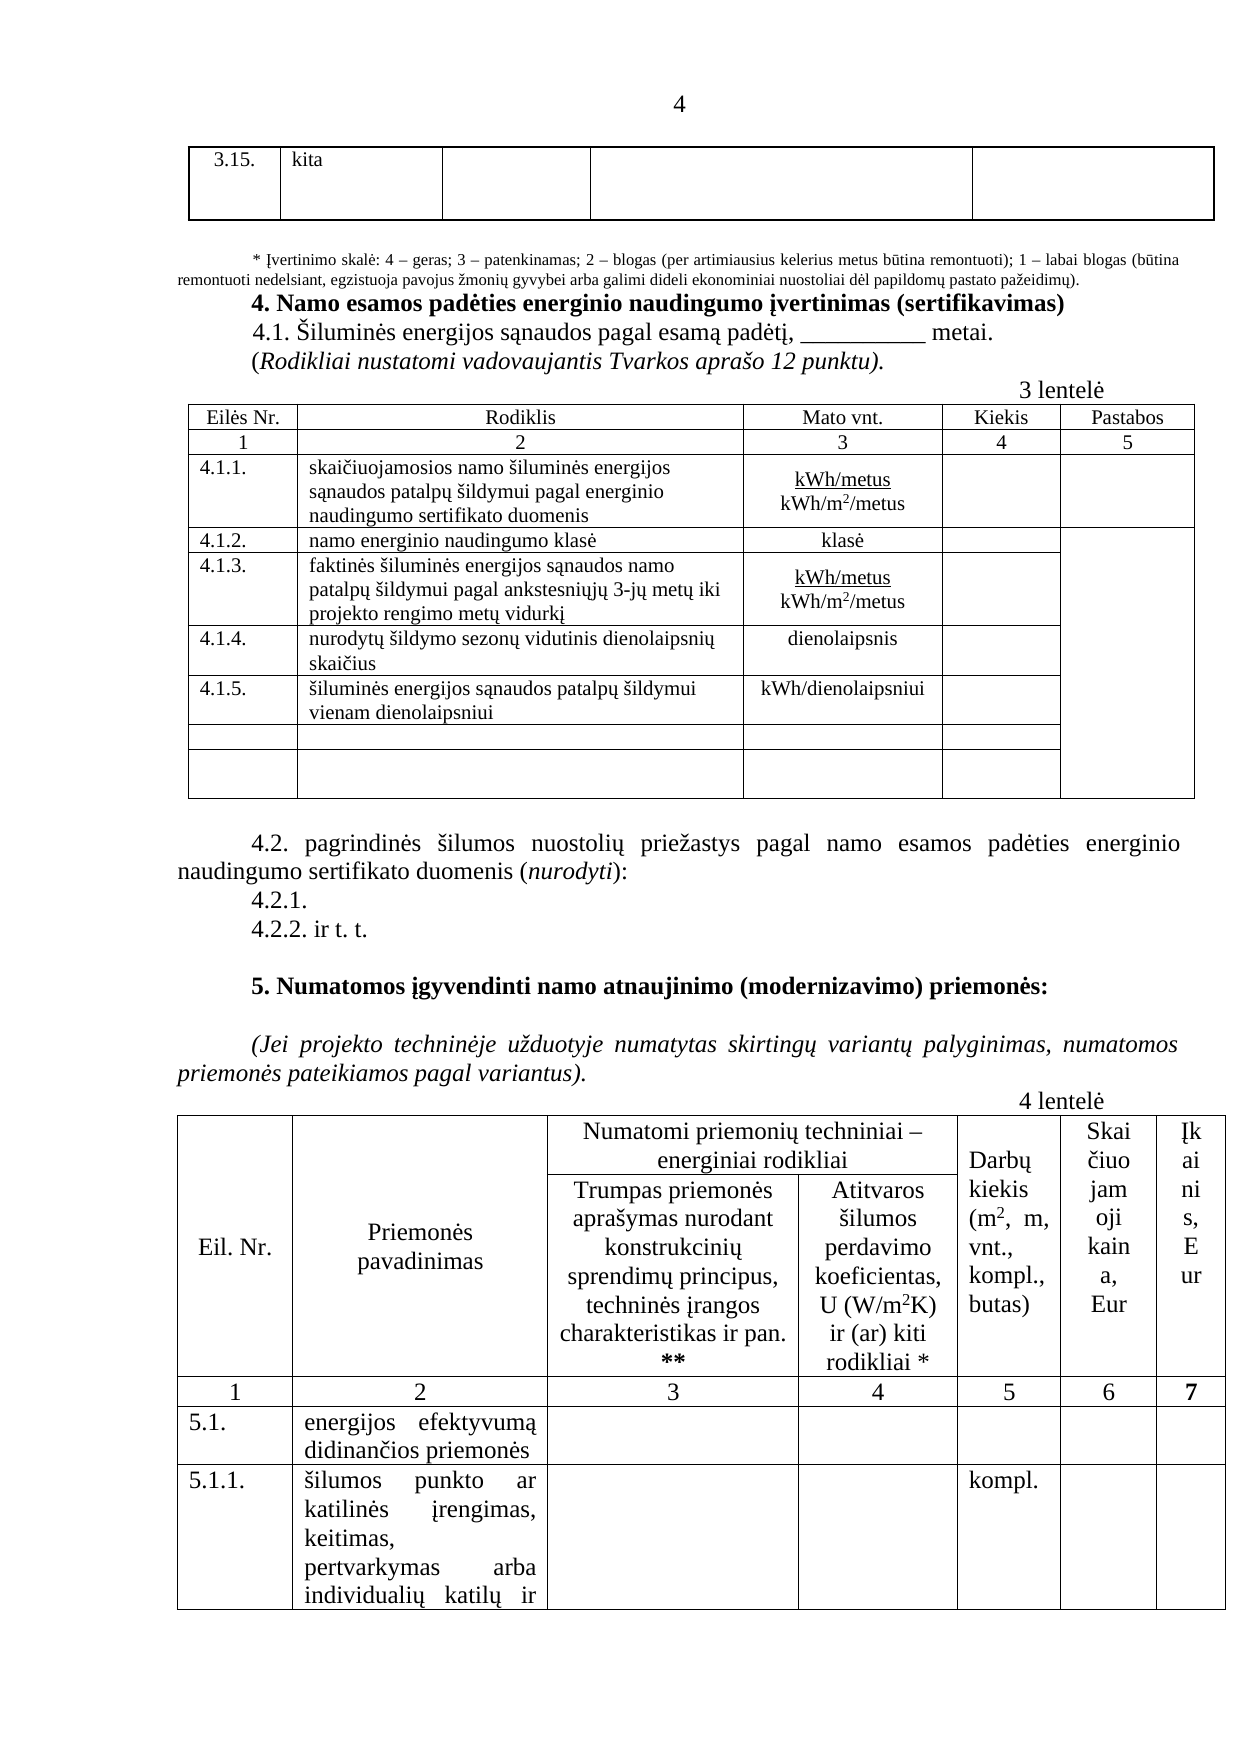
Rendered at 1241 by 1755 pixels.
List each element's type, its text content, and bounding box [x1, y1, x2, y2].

text 4. Namo esamos padėties energinio naudingumo įvertinimas (sertifikavimas) [177, 288, 1181, 317]
table_cell 4 [799, 1377, 957, 1406]
table_cell [943, 553, 1060, 625]
text 4.2. pagrindinės šilumos nuostolių priežastys pagal namo esamos padėties energinio naudingumo sertifikato duomenis (nurodyti): [177, 828, 1181, 885]
table_cell šilumos punkto ar katilinės įrengimas, keitimas, pertvarkymas arba individualių katilų ir [293, 1465, 547, 1609]
table_cell kWh/dienolaipsniui [744, 676, 942, 724]
table_header Eil. Nr. [178, 1116, 292, 1376]
text (Jei projekto techninėje užduotyje numatytas skirtingų variantų palyginimas, numatomos priemonės pateikiamos pagal variantus). [177, 1029, 1181, 1086]
table_cell [189, 725, 297, 749]
table_cell [548, 1465, 798, 1609]
table_cell klasė [744, 528, 942, 552]
table_cell 3 [744, 430, 942, 454]
table_cell [298, 725, 743, 749]
table_cell [958, 1407, 1060, 1464]
table_cell [1061, 1407, 1156, 1464]
table_cell kita [281, 148, 442, 219]
table_cell [799, 1465, 957, 1609]
table_header Kiekis [943, 405, 1060, 429]
table_cell 4.1.3. [189, 553, 297, 625]
table_cell nurodytų šildymo sezonų vidutinis dienolaipsnių skaičius [298, 626, 743, 674]
table_header Rodiklis [298, 405, 743, 429]
table_cell [744, 750, 942, 798]
table_cell [943, 455, 1060, 527]
text 4.2.2. ir t. t. [177, 914, 1181, 943]
table_cell [1061, 1465, 1156, 1609]
text (Rodikliai nustatomi vadovaujantis Tvarkos aprašo 12 punktu). [177, 346, 1181, 375]
table_cell 4.1.1. [189, 455, 297, 527]
table_cell [1061, 455, 1194, 527]
table_cell Trumpas priemonės aprašymas nurodant konstrukcinių sprendimų principus, techninės įrangos charakteristikas ir pan. ** [548, 1175, 798, 1376]
table_header Pastabos [1061, 405, 1194, 429]
table_cell 5 [958, 1377, 1060, 1406]
text * Įvertinimo skalė: 4 – geras; 3 – patenkinamas; 2 – blogas (per artimiausius kelerius metus būtina remontuoti); 1 – labai blogas (būtina remontuoti nedelsiant, egzistuoja pavojus žmonių gyvybei arba galimi dideli ekonominiai nuostoliai dėl papildomų pastato pažeidimų). [177, 250, 1181, 288]
table_cell [943, 750, 1060, 798]
table_cell šiluminės energijos sąnaudos patalpų šildymui vienam dienolaipsniui [298, 676, 743, 724]
table_cell 5 [1061, 430, 1194, 454]
table_cell 4 [943, 430, 1060, 454]
table_cell [744, 725, 942, 749]
table_cell [799, 1407, 957, 1464]
text 4 lentelė [177, 1086, 1181, 1115]
table_cell [943, 528, 1060, 552]
table_cell kompl. [958, 1465, 1060, 1609]
table_cell [943, 676, 1060, 724]
table_cell energijos efektyvumą didinančios priemonės [293, 1407, 547, 1464]
table_cell [1061, 528, 1194, 552]
table_cell dienolaipsnis [744, 626, 942, 674]
table_cell 4.1.5. [189, 676, 297, 724]
table_cell 2 [298, 430, 743, 454]
text 4.1. Šiluminės energijos sąnaudos pagal esamą padėtį, __________ metai. [177, 317, 1181, 346]
text 3 lentelė [177, 375, 1181, 403]
table_cell [1061, 724, 1194, 749]
table_cell [943, 725, 1060, 749]
text 4.2.1. [177, 885, 1181, 914]
table_header Numatomi priemonių techniniai – energiniai rodikliai [548, 1116, 957, 1174]
table_cell 1 [178, 1377, 292, 1406]
text 5. Numatomos įgyvendinti namo atnaujinimo (modernizavimo) priemonės: [177, 971, 1181, 1000]
table_cell [1061, 625, 1194, 674]
table_cell kWh/metus kWh/m2/metus [744, 553, 942, 625]
table_header Eilės Nr. [189, 405, 297, 429]
table_cell 4.1.4. [189, 626, 297, 674]
table_header Mato vnt. [744, 405, 942, 429]
table_cell namo energinio naudingumo klasė [298, 528, 743, 552]
table_cell [1061, 749, 1194, 798]
table_header Įkainis, Eur [1157, 1116, 1225, 1376]
table_cell [591, 148, 972, 219]
table_cell faktinės šiluminės energijos sąnaudos namo patalpų šildymui pagal ankstesniųjų 3-jų metų iki projekto rengimo metų vidurkį [298, 553, 743, 625]
table_cell 5.1.1. [178, 1465, 292, 1609]
table_cell skaičiuojamosios namo šiluminės energijos sąnaudos patalpų šildymui pagal energinio naudingumo sertifikato duomenis [298, 455, 743, 527]
table_cell [443, 148, 590, 219]
table_cell 5.1. [178, 1407, 292, 1464]
table_cell [1157, 1407, 1225, 1464]
table_cell kWh/metus kWh/m2/metus [744, 455, 942, 527]
table_header Priemonės pavadinimas [293, 1116, 547, 1376]
table_cell 1 [189, 430, 297, 454]
table_cell 4.1.2. [189, 528, 297, 552]
table_cell [298, 750, 743, 798]
table_cell 3 [548, 1377, 798, 1406]
table_cell 6 [1061, 1377, 1156, 1406]
table_header Darbų kiekis (m2, m, vnt., kompl.,butas) [958, 1116, 1060, 1376]
table_cell Atitvaros šilumos perdavimo koeficientas, U (W/m2K) ir (ar) kiti rodikliai * [799, 1175, 957, 1376]
table_cell [189, 750, 297, 798]
table_cell 2 [293, 1377, 547, 1406]
table_cell [1061, 552, 1194, 625]
table_cell [1157, 1465, 1225, 1609]
table_cell [943, 626, 1060, 674]
table_cell [1061, 675, 1194, 724]
table_header Skaičiuojamoji kaina, Eur [1061, 1116, 1156, 1376]
table_cell [548, 1407, 798, 1464]
table_cell 3.15. [190, 148, 280, 219]
table_cell 7 [1157, 1377, 1225, 1406]
table_cell [973, 148, 1213, 219]
